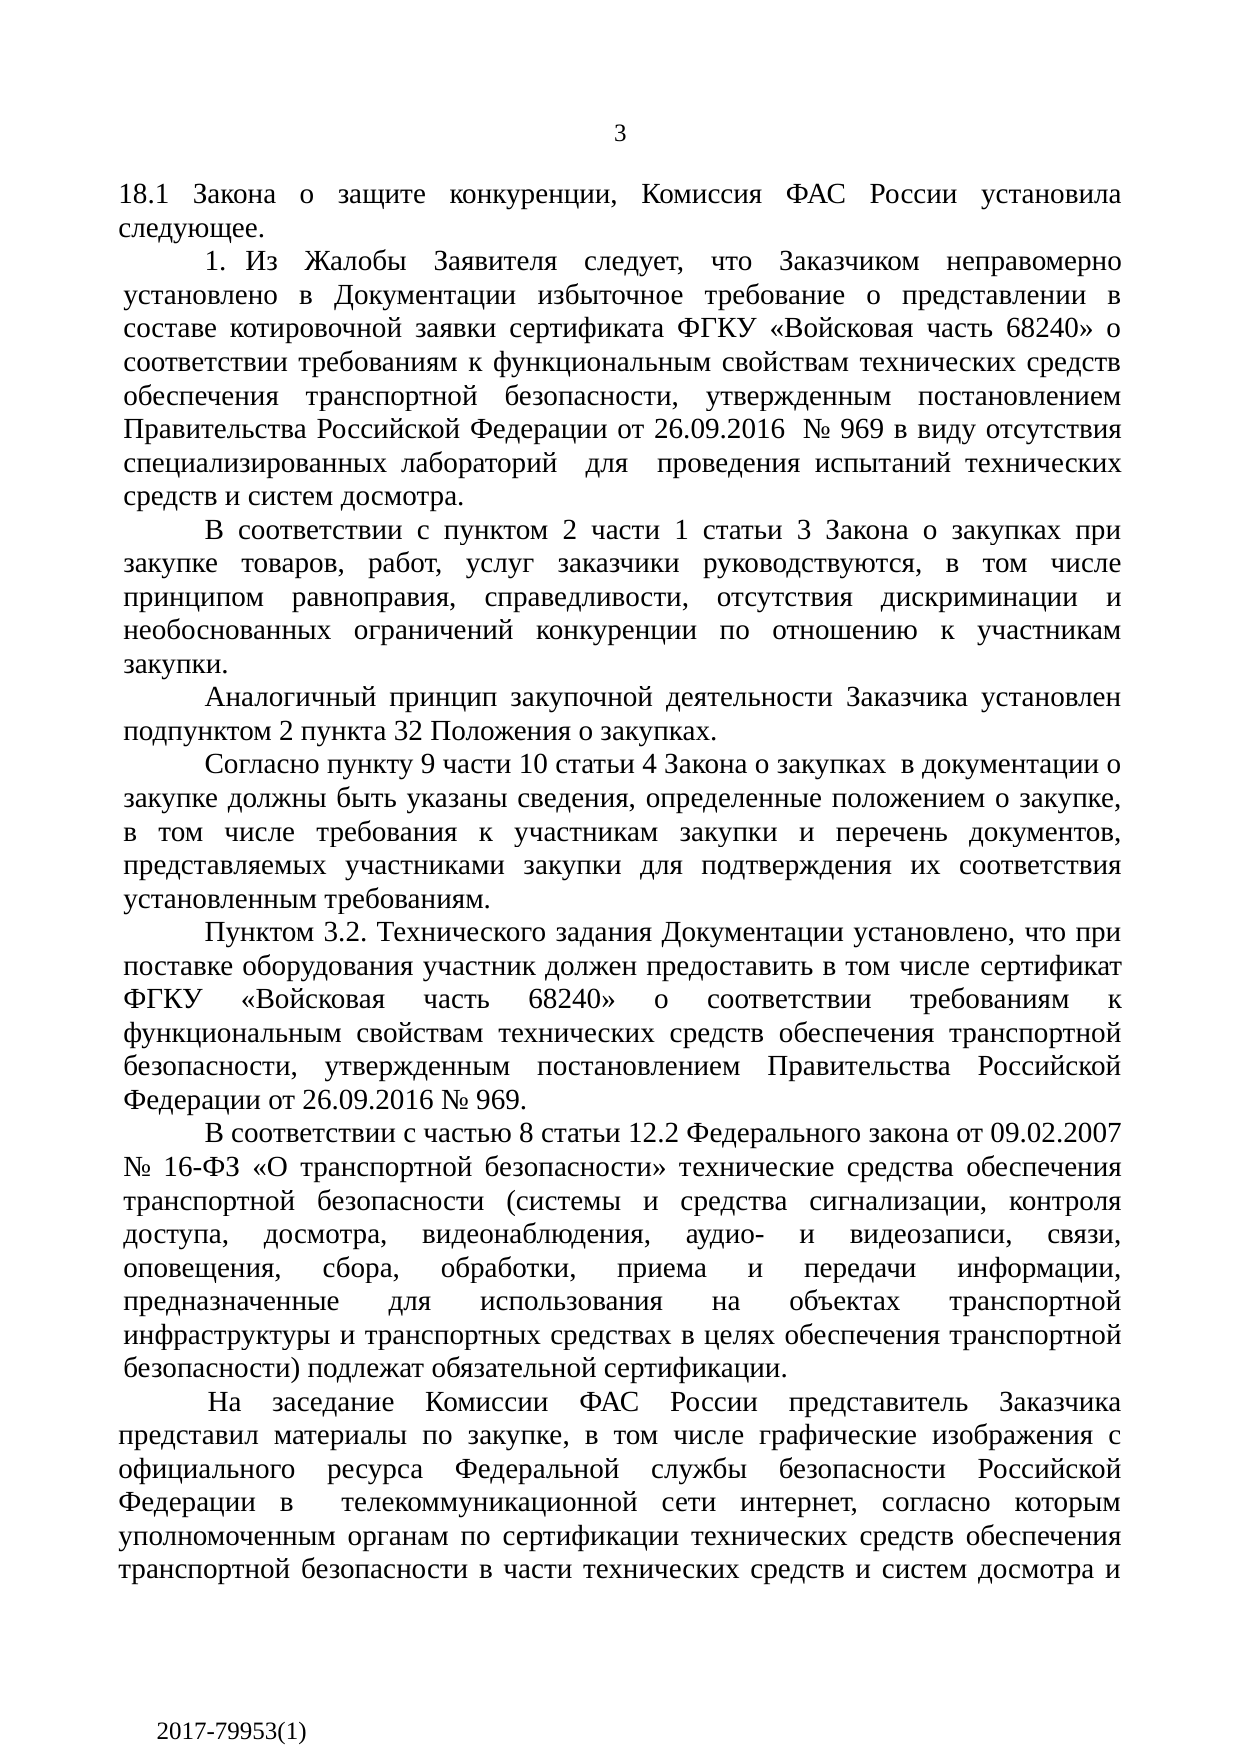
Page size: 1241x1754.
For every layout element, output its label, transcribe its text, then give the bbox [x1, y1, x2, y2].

text В соответствии с частью 8 статьи 12.2 Федерального закона от 09.02.2007 № 16-ФЗ «О транспортной безопасности» технические средства обеспечения транспортной безопасности (системы и средства сигнализации, контроля доступа, досмотра, видеонаблюдения, аудио- и видеозаписи, связи, оповещения, сбора, обработки, приема и передачи информации, предназначенные для использования на объектах транспортной инфраструктуры и транспортных средствах в целях обеспечения транспортной безопасности) подлежат обязательной сертификации. [123, 1116, 1122, 1384]
text Пунктом 3.2. Технического задания Документации установлено, что при поставке оборудования участник должен предоставить в том числе сертификат ФГКУ «Войсковая часть 68240» о соответствии требованиям к функциональным свойствам технических средств обеспечения транспортной безопасности, утвержденным постановлением Правительства Российской Федерации от 26.09.2016 № 969. [123, 914, 1122, 1116]
list Из Жалобы Заявителя следует, что Заказчиком неправомерно установлено в Документации избыточное требование о представлении в составе котировочной заявки сертификата ФГКУ «Войсковая часть 68240» о соответствии требованиям к функциональным свойствам технических средств обеспечения транспортной безопасности, утвержденным постановлением Правительства Российской Федерации от 26.09.2016 № 969 в виду отсутствия специализированных лабораторий для проведения испытаний технических средств и систем досмотра. [123, 243, 1122, 512]
text Согласно пункту 9 части 10 статьи 4 Закона о закупках в документации о закупке должны быть указаны сведения, определенные положением о закупке, в том числе требования к участникам закупки и перечень документов, представляемых участниками закупки для подтверждения их соответствия установленным требованиям. [123, 747, 1122, 914]
text На заседание Комиссии ФАС России представитель Заказчика представил материалы по закупке, в том числе графические изображения с официального ресурса Федеральной службы безопасности Российской Федерации в телекоммуникационной сети интернет, согласно которым уполномоченным органам по сертификации технических средств обеспечения транспортной безопасности в части технических средств и систем досмотра и [118, 1384, 1122, 1585]
text Аналогичный принцип закупочной деятельности Заказчика установлен подпунктом 2 пункта 32 Положения о закупках. [123, 679, 1122, 747]
text В соответствии с пунктом 2 части 1 статьи 3 Закона о закупках при закупке товаров, работ, услуг заказчики руководствуются, в том числе принципом равноправия, справедливости, отсутствия дискриминации и необоснованных ограничений конкуренции по отношению к участникам закупки. [123, 512, 1122, 679]
text 18.1 Закона о защите конкуренции, Комиссия ФАС России установила следующее. [118, 176, 1122, 243]
